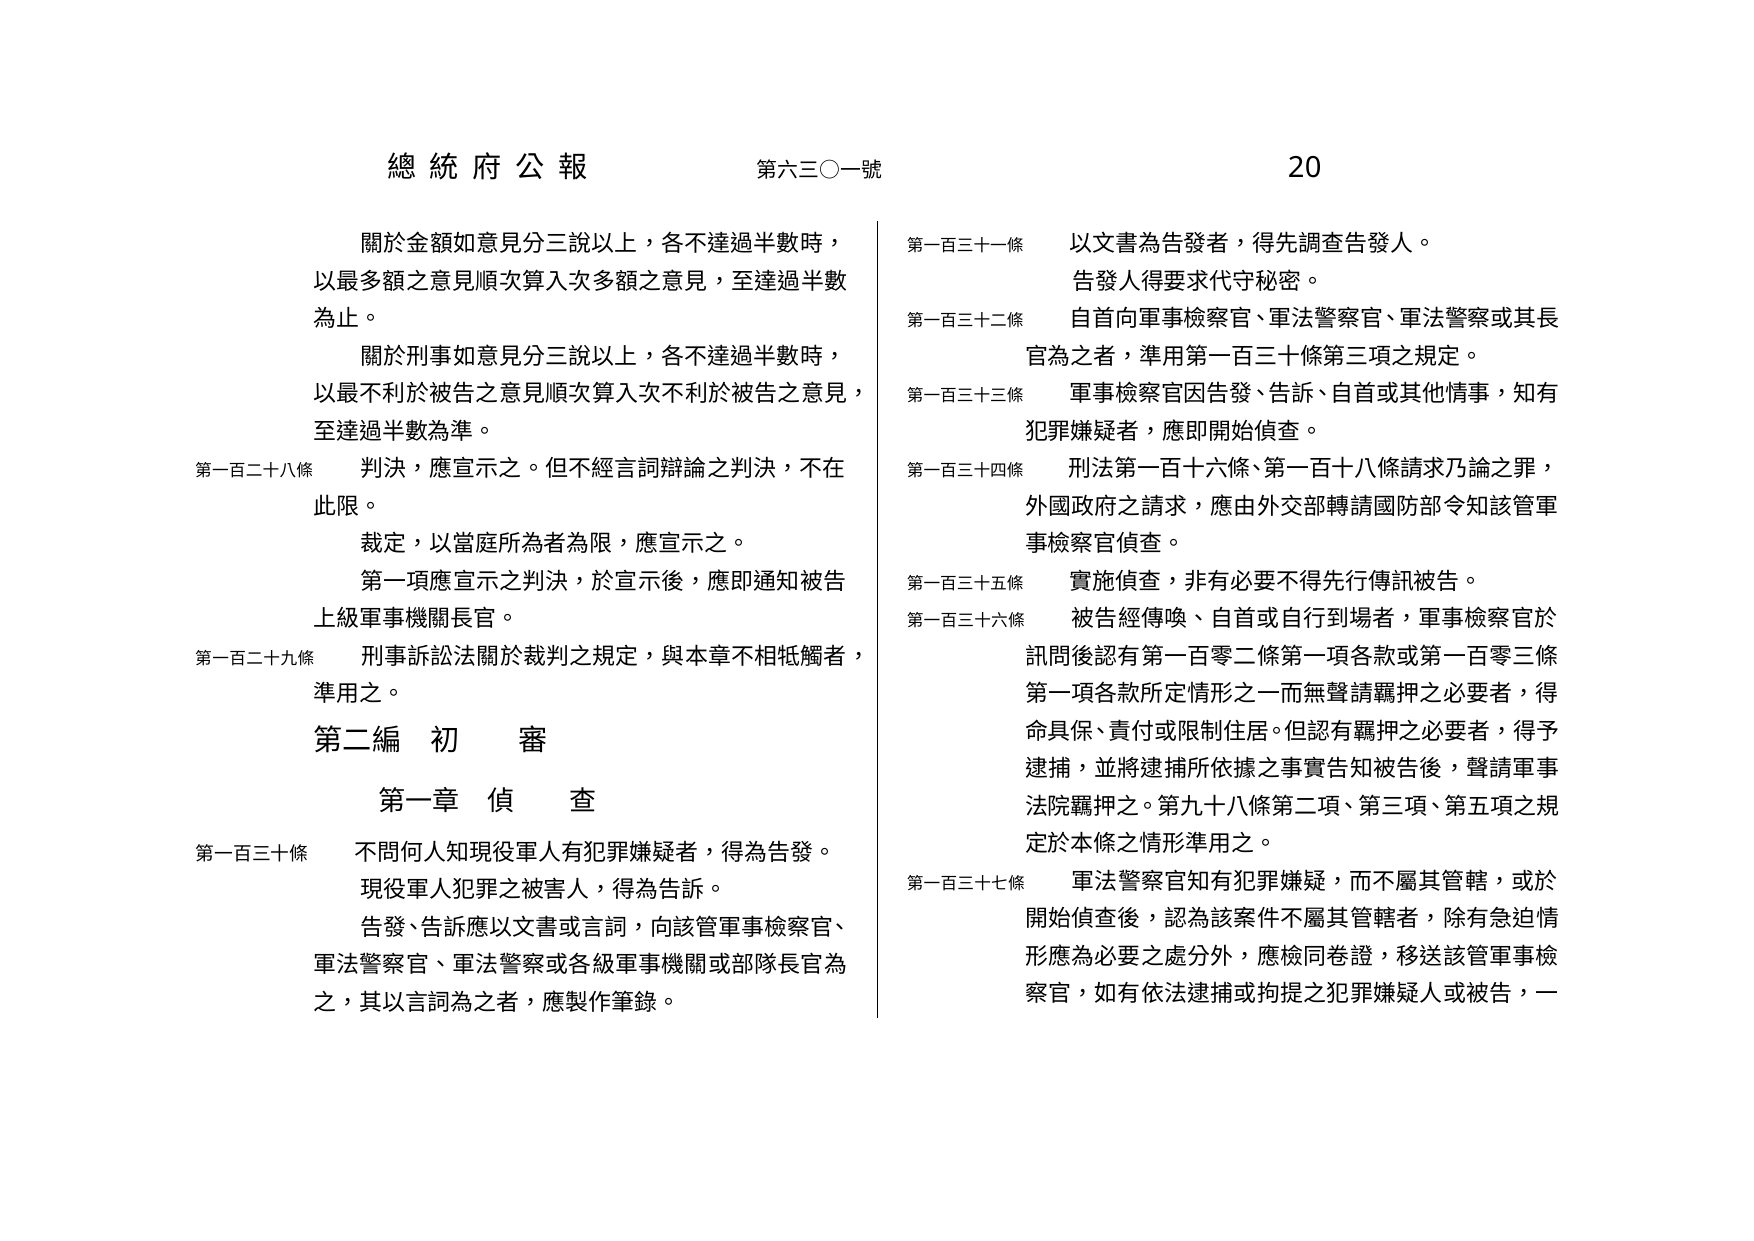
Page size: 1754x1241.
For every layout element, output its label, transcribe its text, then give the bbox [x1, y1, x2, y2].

text 第一百三十七條 軍法警察官知有犯罪嫌疑，而不屬其管轄，或於開始偵查後，認為該案件不屬其管轄者，除有急迫情形應為必要之處分外，應檢同卷證，移送該管軍事檢察官，如有依法逮捕或拘提之犯罪嫌疑人或被告，一 [907, 859, 1559, 1009]
text 第一百二十八條 判決，應宣示之。但不經言詞辯論之判決，不在此限。 [195, 447, 847, 522]
text 第一百二十九條 刑事訴訟法關於裁判之規定，與本章不相牴觸者，準用之。 [195, 634, 847, 709]
text 第一百三十六條 被告經傳喚、自首或自行到場者，軍事檢察官於訊問後認有第一百零二條第一項各款或第一百零三條第一項各款所定情形之一而無聲請羈押之必要者，得命具保、責付或限制住居。但認有羈押之必要者，得予逮捕，並將逮捕所依據之事實告知被告後，聲請軍事法院羈押之。第九十八條第二項、第三項、第五項之規定於本條之情形準用之。 [907, 597, 1559, 859]
text 告發、告訴應以文書或言詞，向該管軍事檢察官、軍法警察官、軍法警察或各級軍事機關或部隊長官為之，其以言詞為之者，應製作筆錄。 [313, 905, 847, 1017]
text 第一百三十五條 實施偵查，非有必要不得先行傳訊被告。 [907, 559, 1559, 597]
text 第一百三十一條 以文書為告發者，得先調查告發人。 [907, 222, 1559, 259]
text 關於刑事如意見分三說以上，各不達過半數時，以最不利於被告之意見順次算入次不利於被告之意見，至達過半數為準。 [313, 334, 847, 447]
text 第一項應宣示之判決，於宣示後，應即通知被告上級軍事機關長官。 [313, 559, 847, 634]
text 第二編 初 審 [195, 722, 847, 757]
text 第一百三十條 不問何人知現役軍人有犯罪嫌疑者，得為告發。 [195, 830, 847, 867]
text 裁定，以當庭所為者為限，應宣示之。 [313, 522, 847, 559]
text 第一百三十二條 自首向軍事檢察官、軍法警察官、軍法警察或其長官為之者，準用第一百三十條第三項之規定。 [907, 297, 1559, 372]
text 第一章 偵 查 [195, 782, 847, 817]
text 關於金額如意見分三說以上，各不達過半數時，以最多額之意見順次算入次多額之意見，至達過半數為止。 [313, 222, 847, 334]
text 第一百三十四條 刑法第一百十六條、第一百十八條請求乃論之罪，外國政府之請求，應由外交部轉請國防部令知該管軍事檢察官偵查。 [907, 447, 1559, 559]
text 告發人得要求代守秘密。 [1025, 259, 1559, 297]
text 現役軍人犯罪之被害人，得為告訴。 [313, 867, 847, 905]
text 第一百三十三條 軍事檢察官因告發、告訴、自首或其他情事，知有犯罪嫌疑者，應即開始偵查。 [907, 372, 1559, 447]
